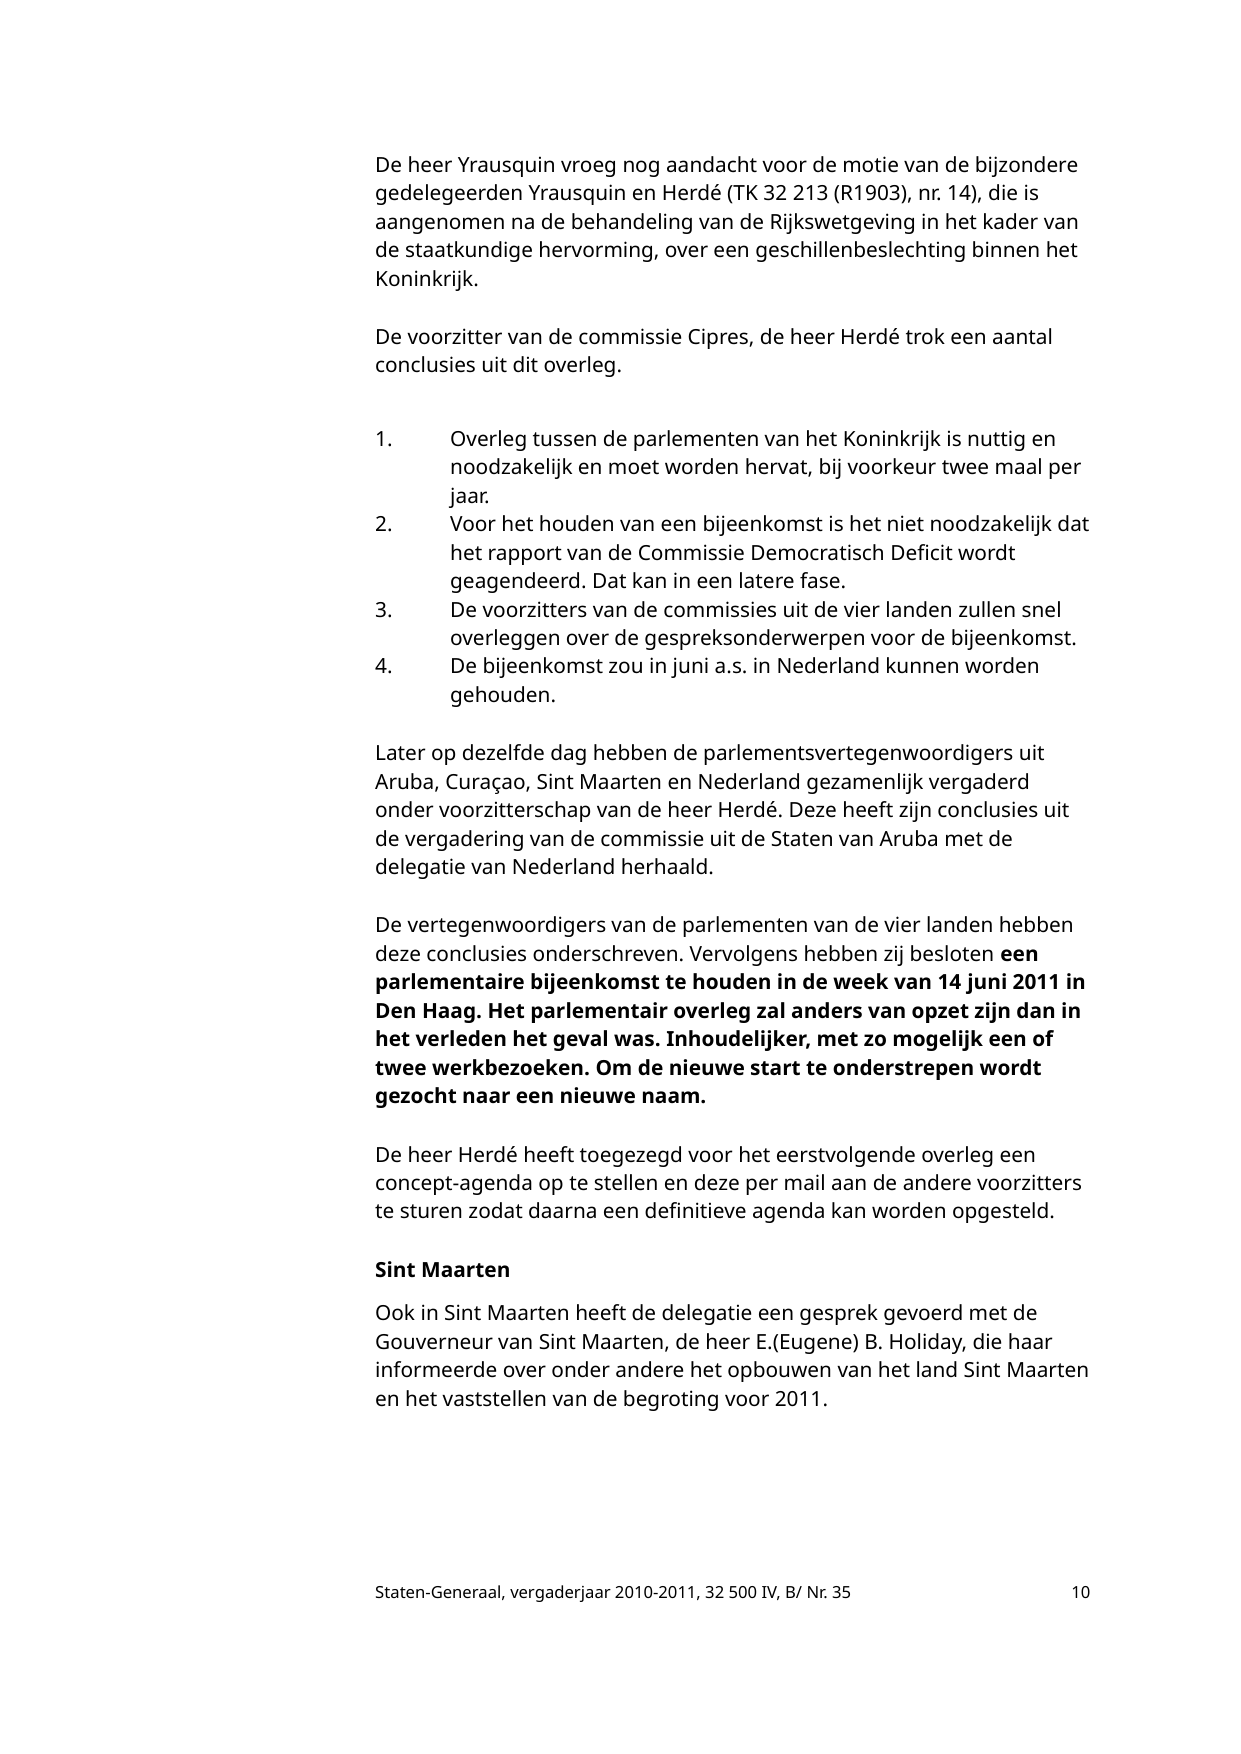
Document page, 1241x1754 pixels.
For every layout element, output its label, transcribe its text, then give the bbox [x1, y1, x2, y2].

text De heer Yrausquin vroeg nog aandacht voor de motie van de bijzondere gedelegeerden Yrausquin en Herdé (TK 32 213 (R1903), nr. 14), die is aangenomen na de behandeling van de Rijkswetgeving in het kader van de staatkundige hervorming, over een geschillenbeslechting binnen het Koninkrijk. [375, 150, 1090, 292]
list Voor het houden van een bijeenkomst is het niet noodzakelijk dat het rapport van de Commissie Democratisch Deficit wordt geagendeerd. Dat kan in een latere fase. [375, 509, 1090, 595]
list Overleg tussen de parlementen van het Koninkrijk is nuttig en noodzakelijk en moet worden hervat, bij voorkeur twee maal per jaar. [375, 424, 1090, 509]
list De bijeenkomst zou in juni a.s. in Nederland kunnen worden gehouden. [375, 652, 1090, 708]
text De heer Herdé heeft toegezegd voor het eerstvolgende overleg een concept-agenda op te stellen en deze per mail aan de andere voorzitters te sturen zodat daarna een definitieve agenda kan worden opgesteld. [375, 1140, 1090, 1225]
text Sint Maarten [375, 1255, 1090, 1283]
text Later op dezelfde dag hebben de parlementsvertegenwoordigers uit Aruba, Curaçao, Sint Maarten en Nederland gezamenlijk vergaderd onder voorzitterschap van de heer Herdé. Deze heeft zijn conclusies uit de vergadering van de commissie uit de Staten van Aruba met de delegatie van Nederland herhaald. [375, 738, 1090, 881]
list De voorzitters van de commissies uit de vier landen zullen snel overleggen over de gespreksonderwerpen voor de bijeenkomst. [375, 595, 1090, 652]
text De voorzitter van de commissie Cipres, de heer Herdé trok een aantal conclusies uit dit overleg. [375, 322, 1090, 379]
text De vertegenwoordigers van de parlementen van de vier landen hebben deze conclusies onderschreven. Vervolgens hebben zij besloten een parlementaire bijeenkomst te houden in de week van 14 juni 2011 in Den Haag. Het parlementair overleg zal anders van opzet zijn dan in het verleden het geval was. Inhoudelijker, met zo mogelijk een of twee werkbezoeken. Om de nieuwe start te onderstrepen wordt gezocht naar een nieuwe naam. [375, 911, 1090, 1110]
text Ook in Sint Maarten heeft de delegatie een gesprek gevoerd met de Gouverneur van Sint Maarten, de heer E.(Eugene) B. Holiday, die haar informeerde over onder andere het opbouwen van het land Sint Maarten en het vaststellen van de begroting voor 2011. [375, 1298, 1090, 1412]
